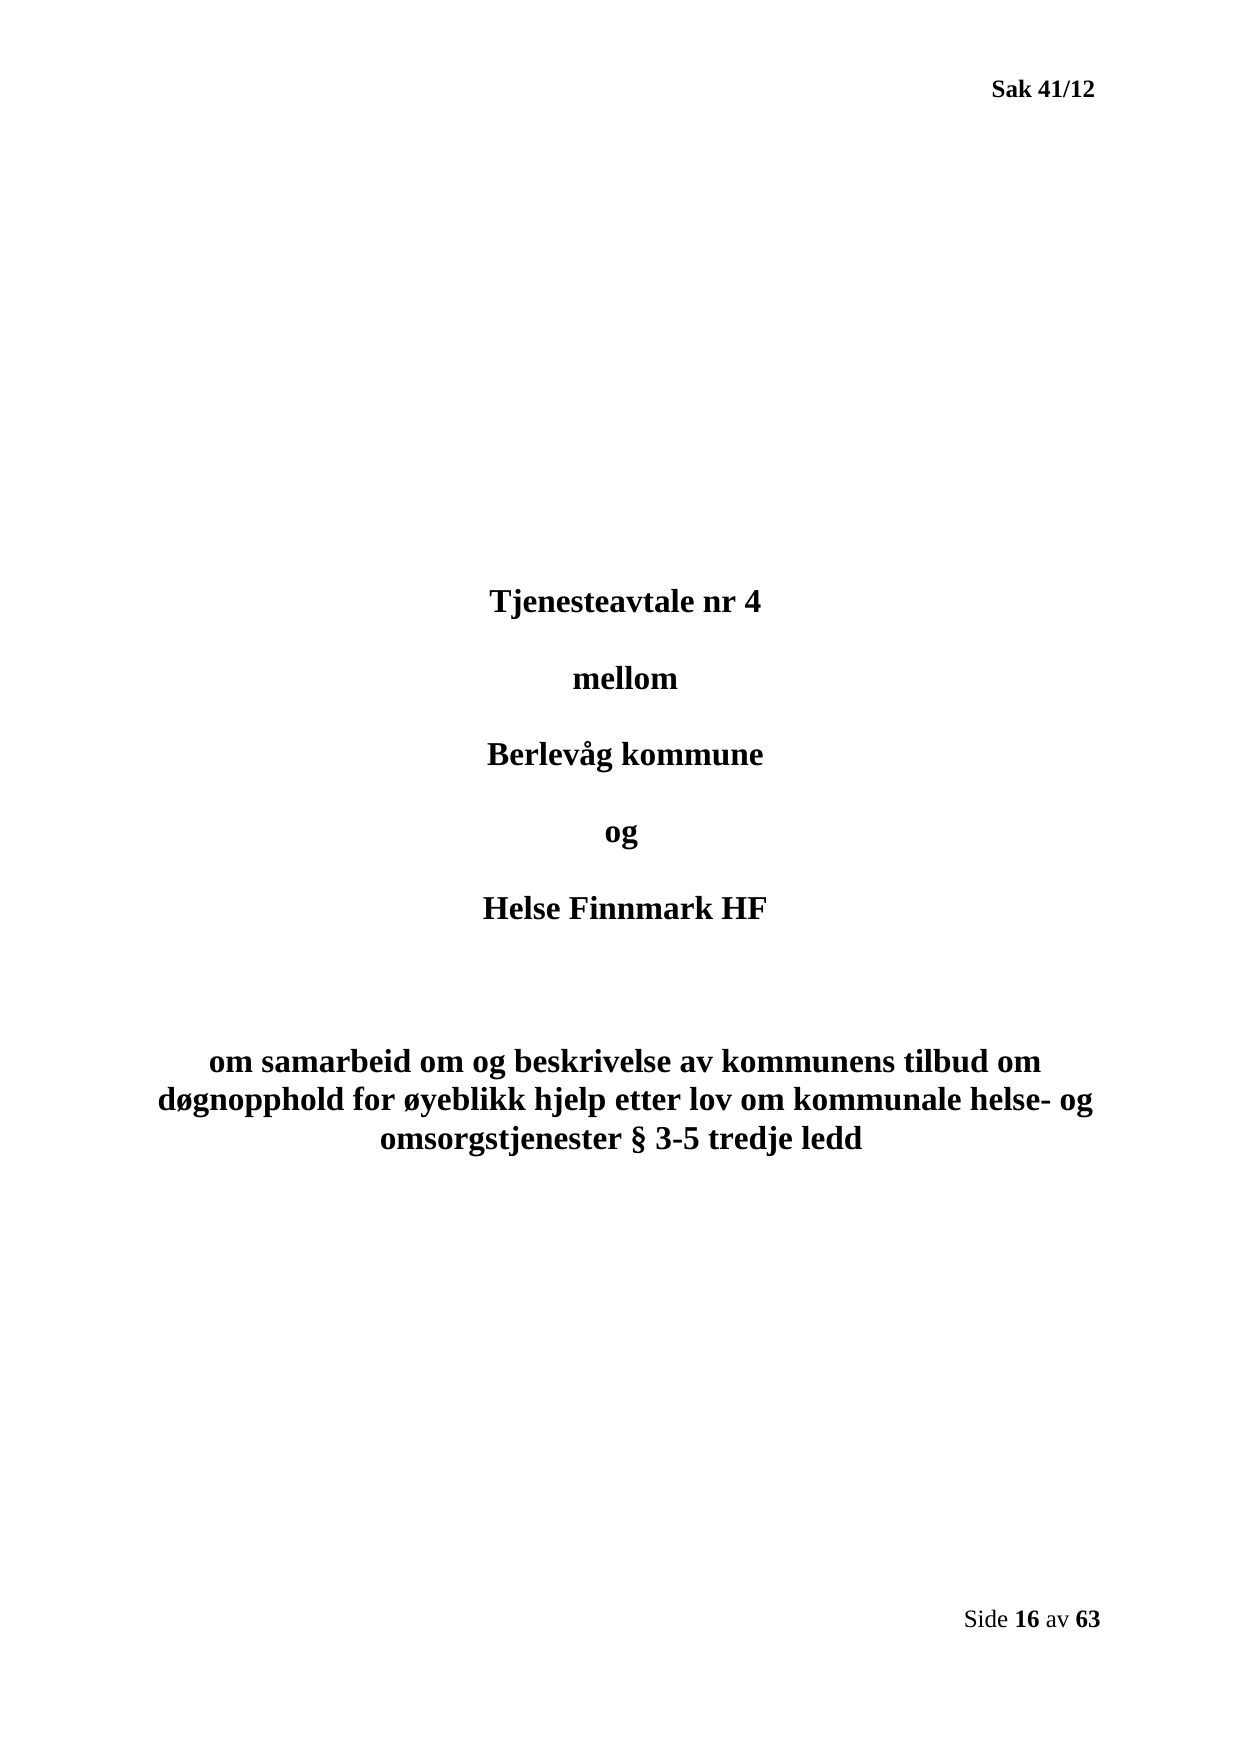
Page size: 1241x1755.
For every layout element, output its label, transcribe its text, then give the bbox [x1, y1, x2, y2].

text om samarbeid om og beskrivelse av kommunens tilbud om døgnopphold for øyeblikk hjelp etter lov om kommunale helse- og omsorgstjenester § 3-5 tredje ledd [150, 1041, 1100, 1156]
text Helse Finnmark HF [150, 888, 1100, 926]
table_header [631, 208, 1123, 351]
table_header [139, 208, 631, 351]
text og [150, 811, 1100, 849]
text Berlevåg kommune [150, 734, 1100, 773]
text Tjenesteavtale nr 4 [150, 581, 1100, 619]
text mellom [150, 658, 1100, 696]
